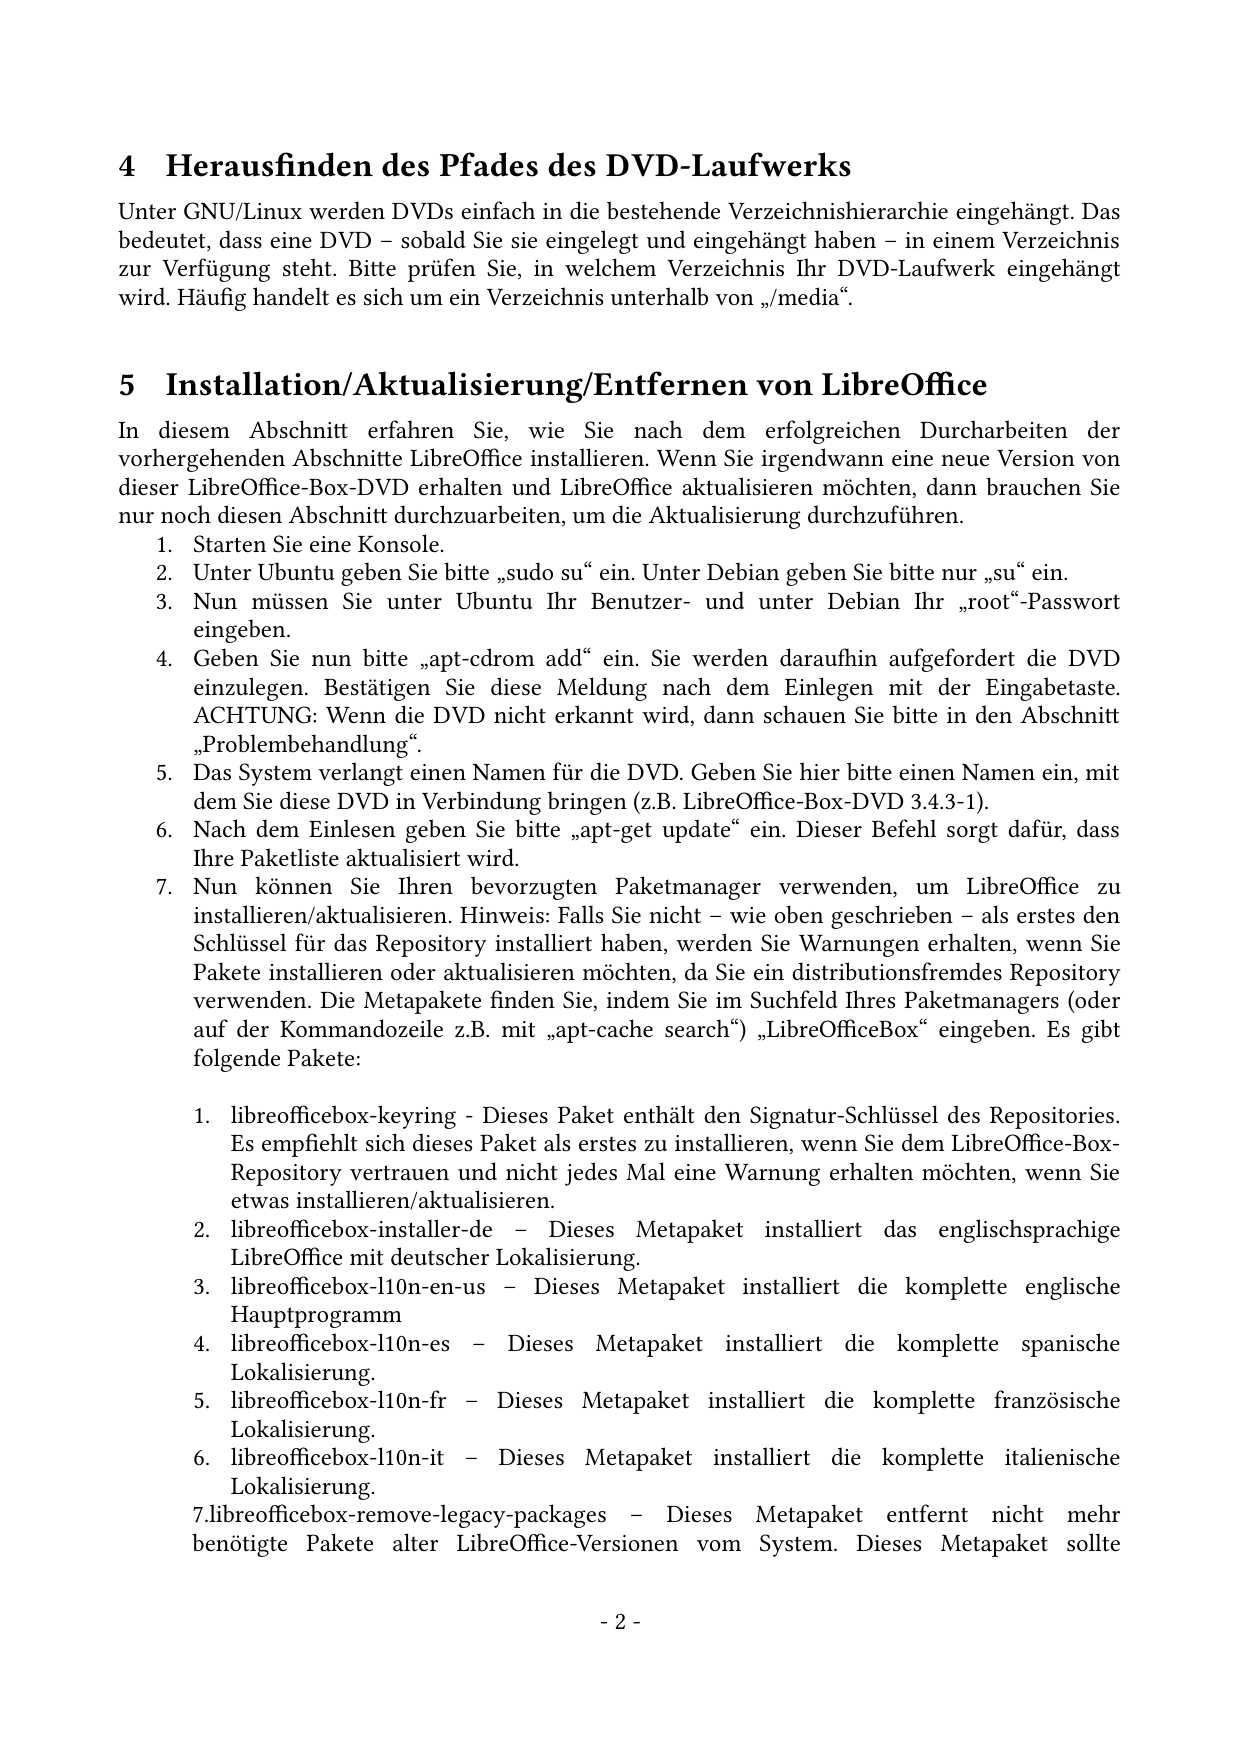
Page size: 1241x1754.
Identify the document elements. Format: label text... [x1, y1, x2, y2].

list libreofficebox-l10n-en-us – Dieses Metapaket installiert die komplette englische Hauptprogramm [193, 1272, 1122, 1329]
list libreofficebox-l10n-it – Dieses Metapaket installiert die komplette italienische Lokalisierung. [193, 1443, 1122, 1500]
text In diesem Abschnitt erfahren Sie, wie Sie nach dem erfolgreichen Durcharbeiten der vorhergehenden Abschnitte LibreOffice installieren. Wenn Sie irgendwann eine neue Version von dieser LibreOffice-Box-DVD erhalten und LibreOffice aktualisieren möchten, dann brauchen Sie nur noch diesen Abschnitt durchzuarbeiten, um die Aktualisierung durchzuführen. [118, 416, 1122, 530]
list libreofficebox-keyring - Dieses Paket enthält den Signatur-Schlüssel des Repositories. Es empfiehlt sich dieses Paket als erstes zu installieren, wenn Sie dem LibreOffice-Box-Repository vertrauen und nicht jedes Mal eine Warnung erhalten möchten, wenn Sie etwas installieren/aktualisieren. [193, 1101, 1122, 1215]
list Nun können Sie Ihren bevorzugten Paketmanager verwenden, um LibreOffice zu installieren/aktualisieren. Hinweis: Falls Sie nicht – wie oben geschrieben – als erstes den Schlüssel für das Repository installiert haben, werden Sie Warnungen erhalten, wenn Sie Pakete installieren oder aktualisieren möchten, da Sie ein distributionsfremdes Repository verwenden. Die Metapakete finden Sie, indem Sie im Suchfeld Ihres Paketmanagers (oder auf der Kommandozeile z.B. mit „apt-cache search“) „LibreOfficeBox“ eingeben. Es gibt folgende Pakete: [156, 872, 1122, 1072]
subtitle Herausfinden des Pfades des DVD-Laufwerks [118, 147, 1122, 185]
list libreofficebox-l10n-fr – Dieses Metapaket installiert die komplette französische Lokalisierung. [193, 1386, 1122, 1443]
subtitle Installation/Aktualisierung/Entfernen von LibreOffice [118, 365, 1122, 403]
list Das System verlangt einen Namen für die DVD. Geben Sie hier bitte einen Namen ein, mit dem Sie diese DVD in Verbindung bringen (z.B. LibreOffice-Box-DVD 3.4.3-1). [156, 758, 1122, 815]
list Nun müssen Sie unter Ubuntu Ihr Benutzer- und unter Debian Ihr „root“-Passwort eingeben. [156, 587, 1122, 644]
list Unter Ubuntu geben Sie bitte „sudo su“ ein. Unter Debian geben Sie bitte nur „su“ ein. [156, 558, 1122, 587]
list Geben Sie nun bitte „apt-cdrom add“ ein. Sie werden daraufhin aufgefordert die DVD einzulegen. Bestätigen Sie diese Meldung nach dem Einlegen mit der Eingabetaste. ACHTUNG: Wenn die DVD nicht erkannt wird, dann schauen Sie bitte in den Abschnitt „Problembehandlung“. [156, 644, 1122, 758]
list Nach dem Einlesen geben Sie bitte „apt-get update“ ein. Dieser Befehl sorgt dafür, dass Ihre Paketliste aktualisiert wird. [156, 815, 1122, 872]
list Starten Sie eine Konsole. [156, 530, 1122, 558]
list libreofficebox-l10n-es – Dieses Metapaket installiert die komplette spanische Lokalisierung. [193, 1329, 1122, 1386]
text Unter GNU/Linux werden DVDs einfach in die bestehende Verzeichnishierarchie eingehängt. Das bedeutet, dass eine DVD – sobald Sie sie eingelegt und eingehängt haben – in einem Verzeichnis zur Verfügung steht. Bitte prüfen Sie, in welchem Verzeichnis Ihr DVD-Laufwerk eingehängt wird. Häufig handelt es sich um ein Verzeichnis unterhalb von „/media“. [118, 197, 1122, 311]
list libreofficebox-installer-de – Dieses Metapaket installiert das englischsprachige LibreOffice mit deutscher Lokalisierung. [193, 1215, 1122, 1272]
text 7.libreofficebox-remove-legacy-packages – Dieses Metapaket entfernt nicht mehr benötigte Pakete alter LibreOffice-Versionen vom System. Dieses Metapaket sollte [192, 1500, 1122, 1557]
